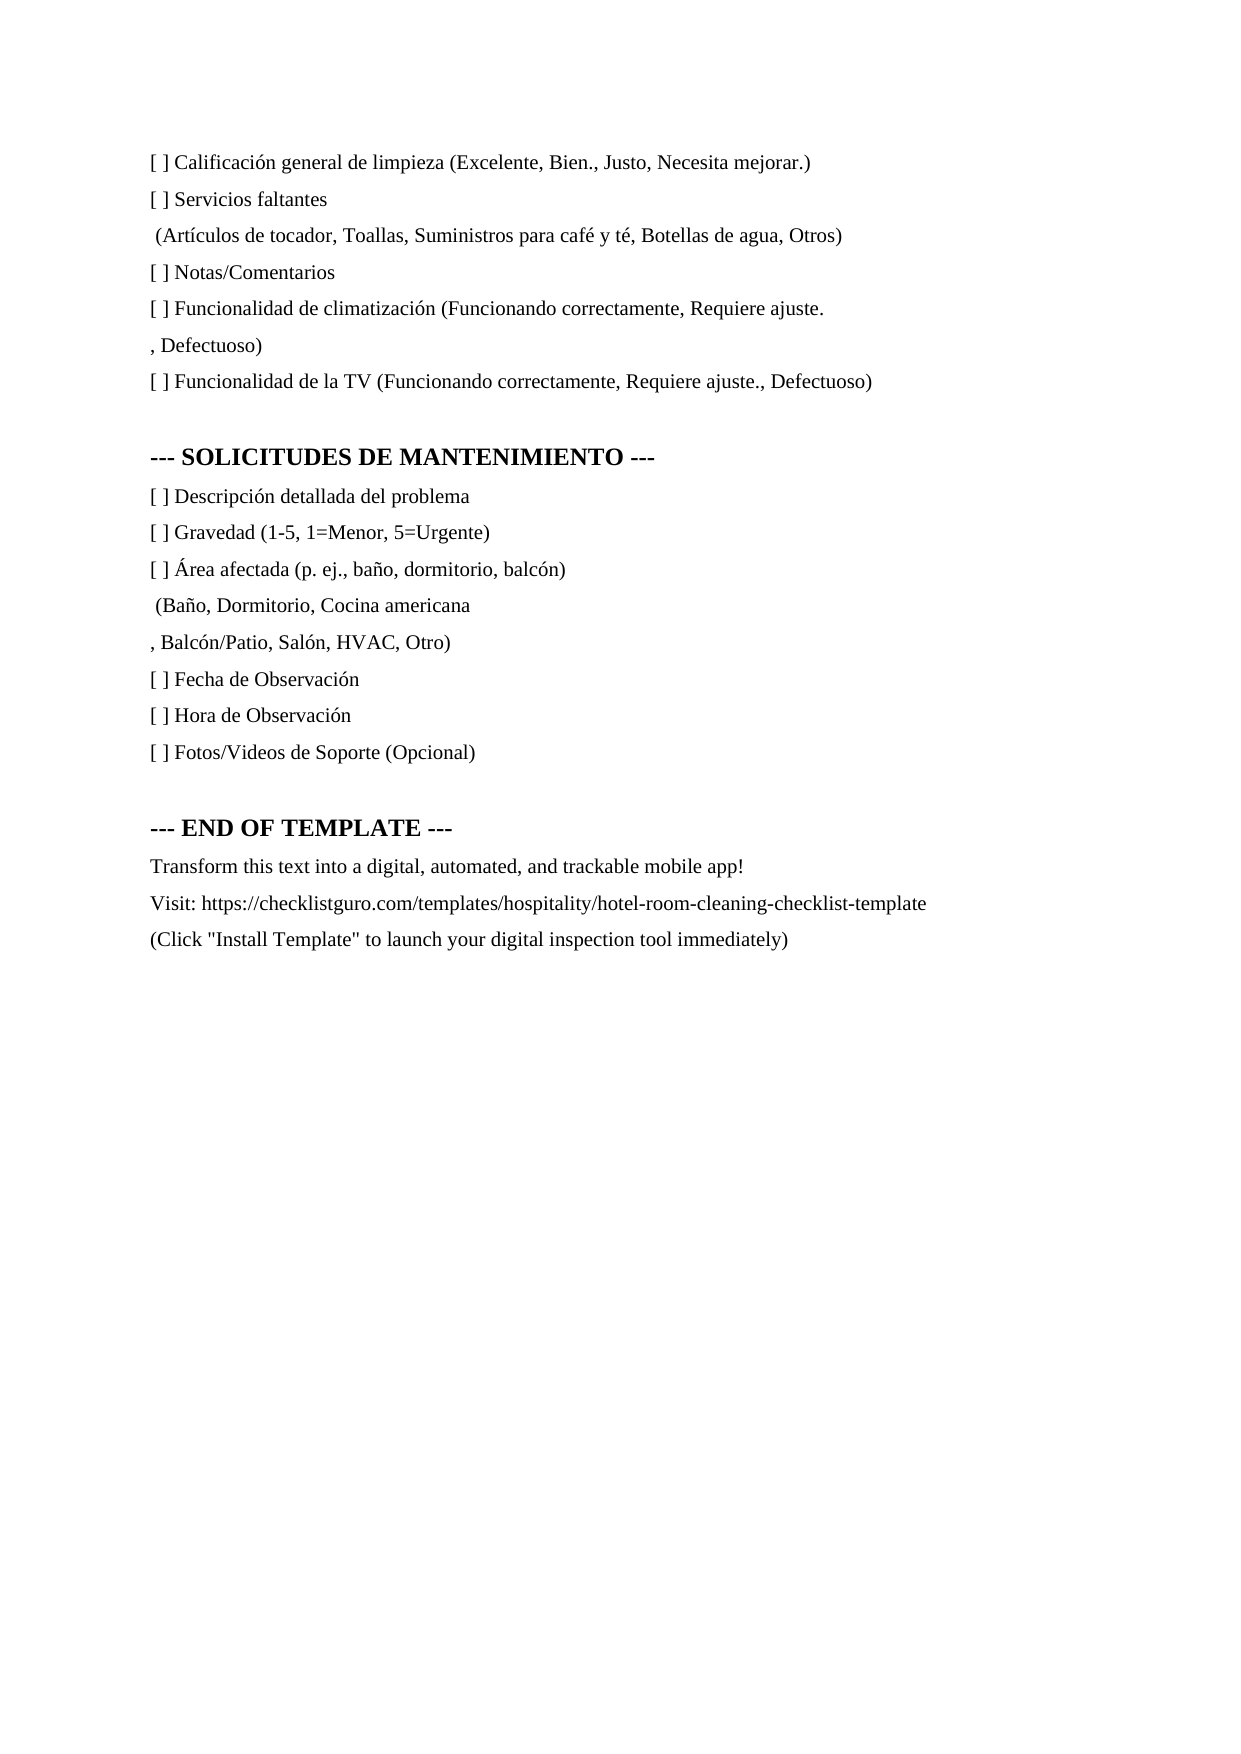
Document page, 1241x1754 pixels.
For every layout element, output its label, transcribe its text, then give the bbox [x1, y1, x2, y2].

text Transform this text into a digital, automated, and trackable mobile app! [150, 854, 1090, 878]
text [ ] Descripción detallada del problema [150, 484, 1090, 508]
text Visit: https://checklistguro.com/templates/hospitality/hotel-room-cleaning-checklist-template [150, 891, 1090, 915]
text --- END OF TEMPLATE --- [150, 813, 1090, 842]
text [ ] Notas/Comentarios [150, 260, 1090, 284]
text (Click "Install Template" to launch your digital inspection tool immediately) [150, 927, 1090, 951]
text [ ] Funcionalidad de climatización (Funcionando correctamente, Requiere ajuste. [150, 296, 1090, 320]
text [ ] Fotos/Videos de Soporte (Opcional) [150, 740, 1090, 764]
text , Balcón/Patio, Salón, HVAC, Otro) [150, 630, 1090, 654]
text (Baño, Dormitorio, Cocina americana [150, 593, 1090, 617]
text (Artículos de tocador, Toallas, Suministros para café y té, Botellas de agua, Otros) [150, 223, 1090, 247]
text [ ] Área afectada (p. ej., baño, dormitorio, balcón) [150, 557, 1090, 581]
text --- SOLICITUDES DE MANTENIMIENTO --- [150, 442, 1090, 471]
text [ ] Funcionalidad de la TV (Funcionando correctamente, Requiere ajuste., Defectuoso) [150, 369, 1090, 393]
text [ ] Fecha de Observación [150, 667, 1090, 691]
text , Defectuoso) [150, 333, 1090, 357]
text [ ] Calificación general de limpieza (Excelente, Bien., Justo, Necesita mejorar.) [150, 150, 1090, 174]
text [ ] Gravedad (1-5, 1=Menor, 5=Urgente) [150, 520, 1090, 544]
text [ ] Hora de Observación [150, 703, 1090, 727]
text [ ] Servicios faltantes [150, 187, 1090, 211]
